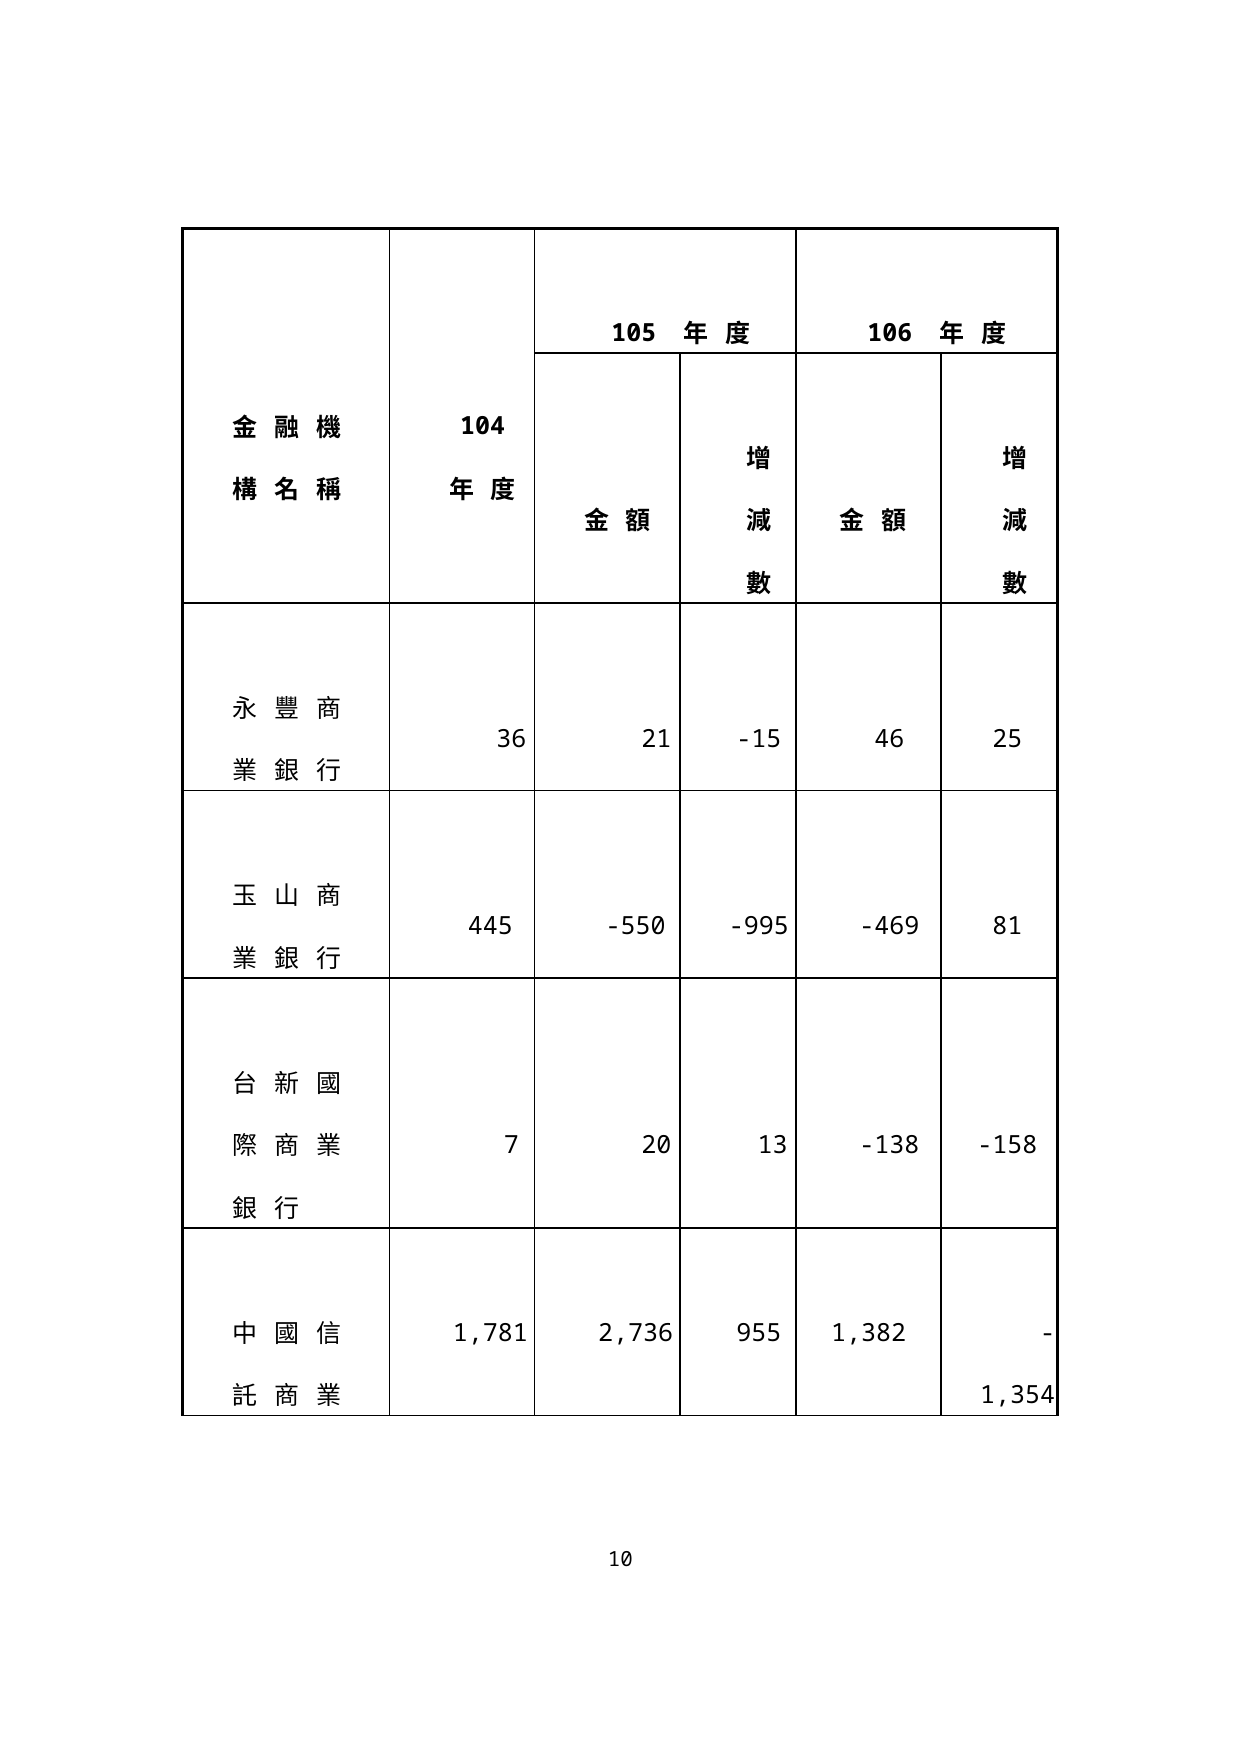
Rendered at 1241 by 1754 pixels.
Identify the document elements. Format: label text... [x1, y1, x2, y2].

table_cell -469 [797, 791, 940, 977]
table_cell 21 [535, 604, 679, 790]
table_cell -158 [942, 979, 1056, 1227]
table_header 105年度 [535, 230, 795, 352]
table_cell 金額 [797, 354, 940, 602]
table_cell 1,781 [390, 1229, 534, 1415]
table_header 104年度 [390, 230, 534, 602]
table_cell 中國信託商業 [184, 1229, 389, 1415]
table_cell 永豐商業銀行 [184, 604, 389, 790]
table_cell -138 [797, 979, 940, 1227]
table_header 金融機構名稱 [184, 230, 389, 602]
table_cell 7 [390, 979, 534, 1227]
table_cell 金額 [535, 354, 679, 602]
table_cell 增減數 [681, 354, 795, 602]
table_cell -995 [681, 791, 795, 977]
table_cell 台新國際商業銀行 [184, 979, 389, 1227]
table_cell -1,354 [942, 1229, 1056, 1415]
table_cell 13 [681, 979, 795, 1227]
table_cell 445 [390, 791, 534, 977]
table_cell 46 [797, 604, 940, 790]
table_cell 增減數 [942, 354, 1056, 602]
table_cell 20 [535, 979, 679, 1227]
table_cell 955 [681, 1229, 795, 1415]
table_header 106年度 [797, 230, 1056, 352]
table_cell 36 [390, 604, 534, 790]
table_cell 2,736 [535, 1229, 679, 1415]
table_cell -550 [535, 791, 679, 977]
table_cell -15 [681, 604, 795, 790]
table_cell 玉山商業銀行 [184, 791, 389, 977]
table_cell 1,382 [797, 1229, 940, 1415]
table_cell 81 [942, 791, 1056, 977]
table_cell 25 [942, 604, 1056, 790]
